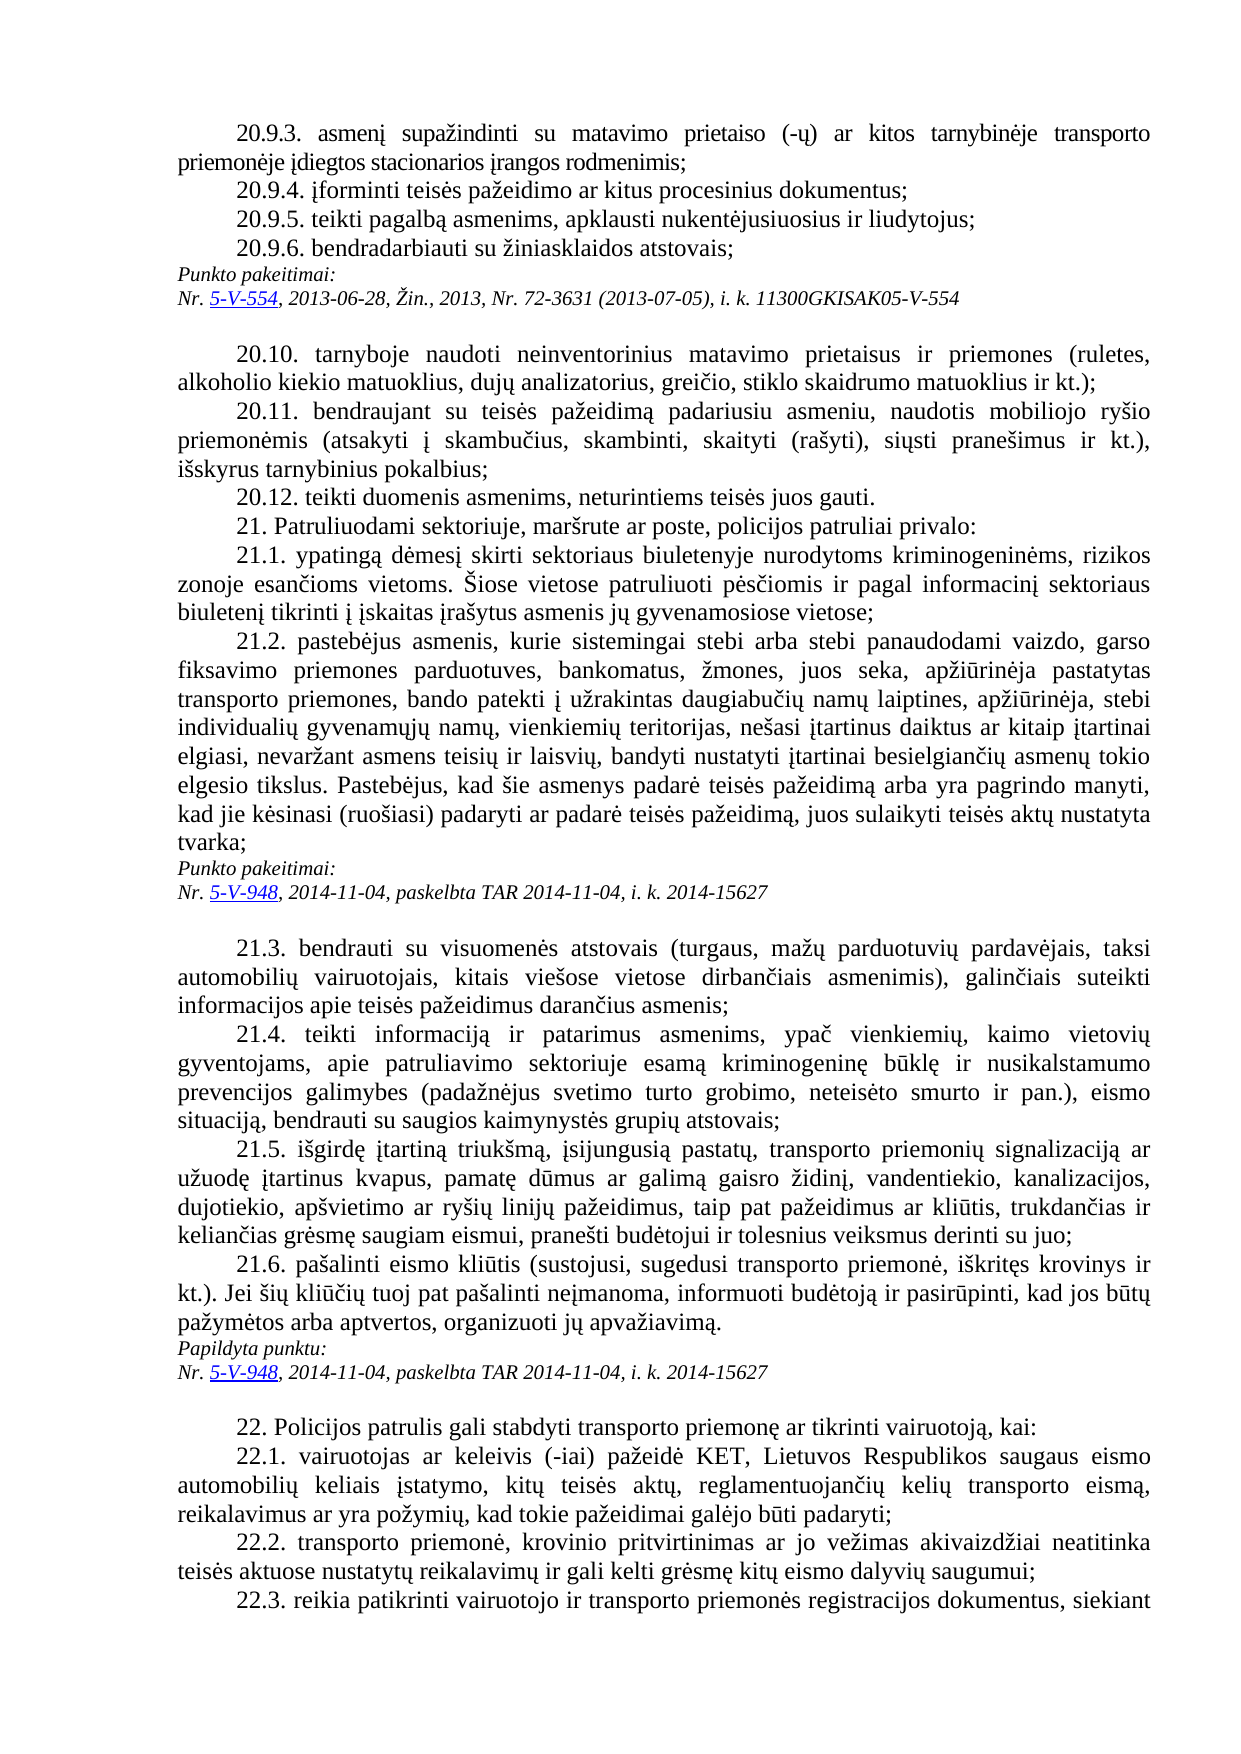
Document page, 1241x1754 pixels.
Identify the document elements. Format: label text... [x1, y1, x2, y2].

text 22. Policijos patrulis gali stabdyti transporto priemonę ar tikrinti vairuotoją, kai: [177, 1412, 1152, 1441]
text 20.11. bendraujant su teisės pažeidimą padariusiu asmeniu, naudotis mobiliojo ryšio priemonėmis (atsakyti į skambučius, skambinti, skaityti (rašyti), siųsti pranešimus ir kt.), išskyrus tarnybinius pokalbius; [177, 396, 1152, 482]
text 21.5. išgirdę įtartiną triukšmą, įsijungusią pastatų, transporto priemonių signalizaciją ar užuodę įtartinus kvapus, pamatę dūmus ar galimą gaisro židinį, vandentiekio, kanalizacijos, dujotiekio, apšvietimo ar ryšių linijų pažeidimus, taip pat pažeidimus ar kliūtis, trukdančias ir keliančias grėsmę saugiam eismui, pranešti budėtojui ir tolesnius veiksmus derinti su juo; [177, 1134, 1152, 1249]
text 20.10. tarnyboje naudoti neinventorinius matavimo prietaisus ir priemones (ruletes, alkoholio kiekio matuoklius, dujų analizatorius, greičio, stiklo skaidrumo matuoklius ir kt.); [177, 339, 1152, 396]
text Punkto pakeitimai: [177, 262, 1152, 286]
text 20.9.6. bendradarbiauti su žiniasklaidos atstovais; [177, 233, 1152, 262]
text 20.9.5. teikti pagalbą asmenims, apklausti nukentėjusiuosius ir liudytojus; [177, 204, 1152, 233]
text Nr. 5-V-948, 2014-11-04, paskelbta TAR 2014-11-04, i. k. 2014-15627 [177, 880, 1152, 904]
text 22.3. reikia patikrinti vairuotojo ir transporto priemonės registracijos dokumentus, siekiant [177, 1585, 1152, 1614]
text 22.1. vairuotojas ar keleivis (-iai) pažeidė KET, Lietuvos Respublikos saugaus eismo automobilių keliais įstatymo, kitų teisės aktų, reglamentuojančių kelių transporto eismą, reikalavimus ar yra požymių, kad tokie pažeidimai galėjo būti padaryti; [177, 1441, 1152, 1527]
text 21.1. ypatingą dėmesį skirti sektoriaus biuletenyje nurodytoms kriminogeninėms, rizikos zonoje esančioms vietoms. Šiose vietose patruliuoti pėsčiomis ir pagal informacinį sektoriaus biuletenį tikrinti į įskaitas įrašytus asmenis jų gyvenamosiose vietose; [177, 540, 1152, 626]
text 21.3. bendrauti su visuomenės atstovais (turgaus, mažų parduotuvių pardavėjais, taksi automobilių vairuotojais, kitais viešose vietose dirbančiais asmenimis), galinčiais suteikti informacijos apie teisės pažeidimus darančius asmenis; [177, 933, 1152, 1019]
text Punkto pakeitimai: [177, 856, 1152, 880]
text 21. Patruliuodami sektoriuje, maršrute ar poste, policijos patruliai privalo: [177, 511, 1152, 540]
text 21.6. pašalinti eismo kliūtis (sustojusi, sugedusi transporto priemonė, iškritęs krovinys ir kt.). Jei šių kliūčių tuoj pat pašalinti neįmanoma, informuoti budėtoją ir pasirūpinti, kad jos būtų pažymėtos arba aptvertos, organizuoti jų apvažiavimą. [177, 1249, 1152, 1336]
text 21.4. teikti informaciją ir patarimus asmenims, ypač vienkiemių, kaimo vietovių gyventojams, apie patruliavimo sektoriuje esamą kriminogeninę būklę ir nusikalstamumo prevencijos galimybes (padažnėjus svetimo turto grobimo, neteisėto smurto ir pan.), eismo situaciją, bendrauti su saugios kaimynystės grupių atstovais; [177, 1019, 1152, 1134]
text Nr. 5-V-554, 2013-06-28, Žin., 2013, Nr. 72-3631 (2013-07-05), i. k. 11300GKISAK05-V-554 [177, 286, 1152, 310]
text 22.2. transporto priemonė, krovinio pritvirtinimas ar jo vežimas akivaizdžiai neatitinka teisės aktuose nustatytų reikalavimų ir gali kelti grėsmę kitų eismo dalyvių saugumui; [177, 1527, 1152, 1585]
text 20.9.4. įforminti teisės pažeidimo ar kitus procesinius dokumentus; [177, 176, 1152, 204]
text 21.2. pastebėjus asmenis, kurie sistemingai stebi arba stebi panaudodami vaizdo, garso fiksavimo priemones parduotuves, bankomatus, žmones, juos seka, apžiūrinėja pastatytas transporto priemones, bando patekti į užrakintas daugiabučių namų laiptines, apžiūrinėja, stebi individualių gyvenamųjų namų, vienkiemių teritorijas, nešasi įtartinus daiktus ar kitaip įtartinai elgiasi, nevaržant asmens teisių ir laisvių, bandyti nustatyti įtartinai besielgiančių asmenų tokio elgesio tikslus. Pastebėjus, kad šie asmenys padarė teisės pažeidimą arba yra pagrindo manyti, kad jie kėsinasi (ruošiasi) padaryti ar padarė teisės pažeidimą, juos sulaikyti teisės aktų nustatyta tvarka; [177, 626, 1152, 856]
text 20.12. teikti duomenis asmenims, neturintiems teisės juos gauti. [177, 482, 1152, 511]
text 20.9.3. asmenį supažindinti su matavimo prietaiso (-ų) ar kitos tarnybinėje transporto priemonėje įdiegtos stacionarios įrangos rodmenimis; [177, 118, 1152, 176]
text Papildyta punktu: [177, 1336, 1152, 1360]
text Nr. 5-V-948, 2014-11-04, paskelbta TAR 2014-11-04, i. k. 2014-15627 [177, 1360, 1152, 1384]
